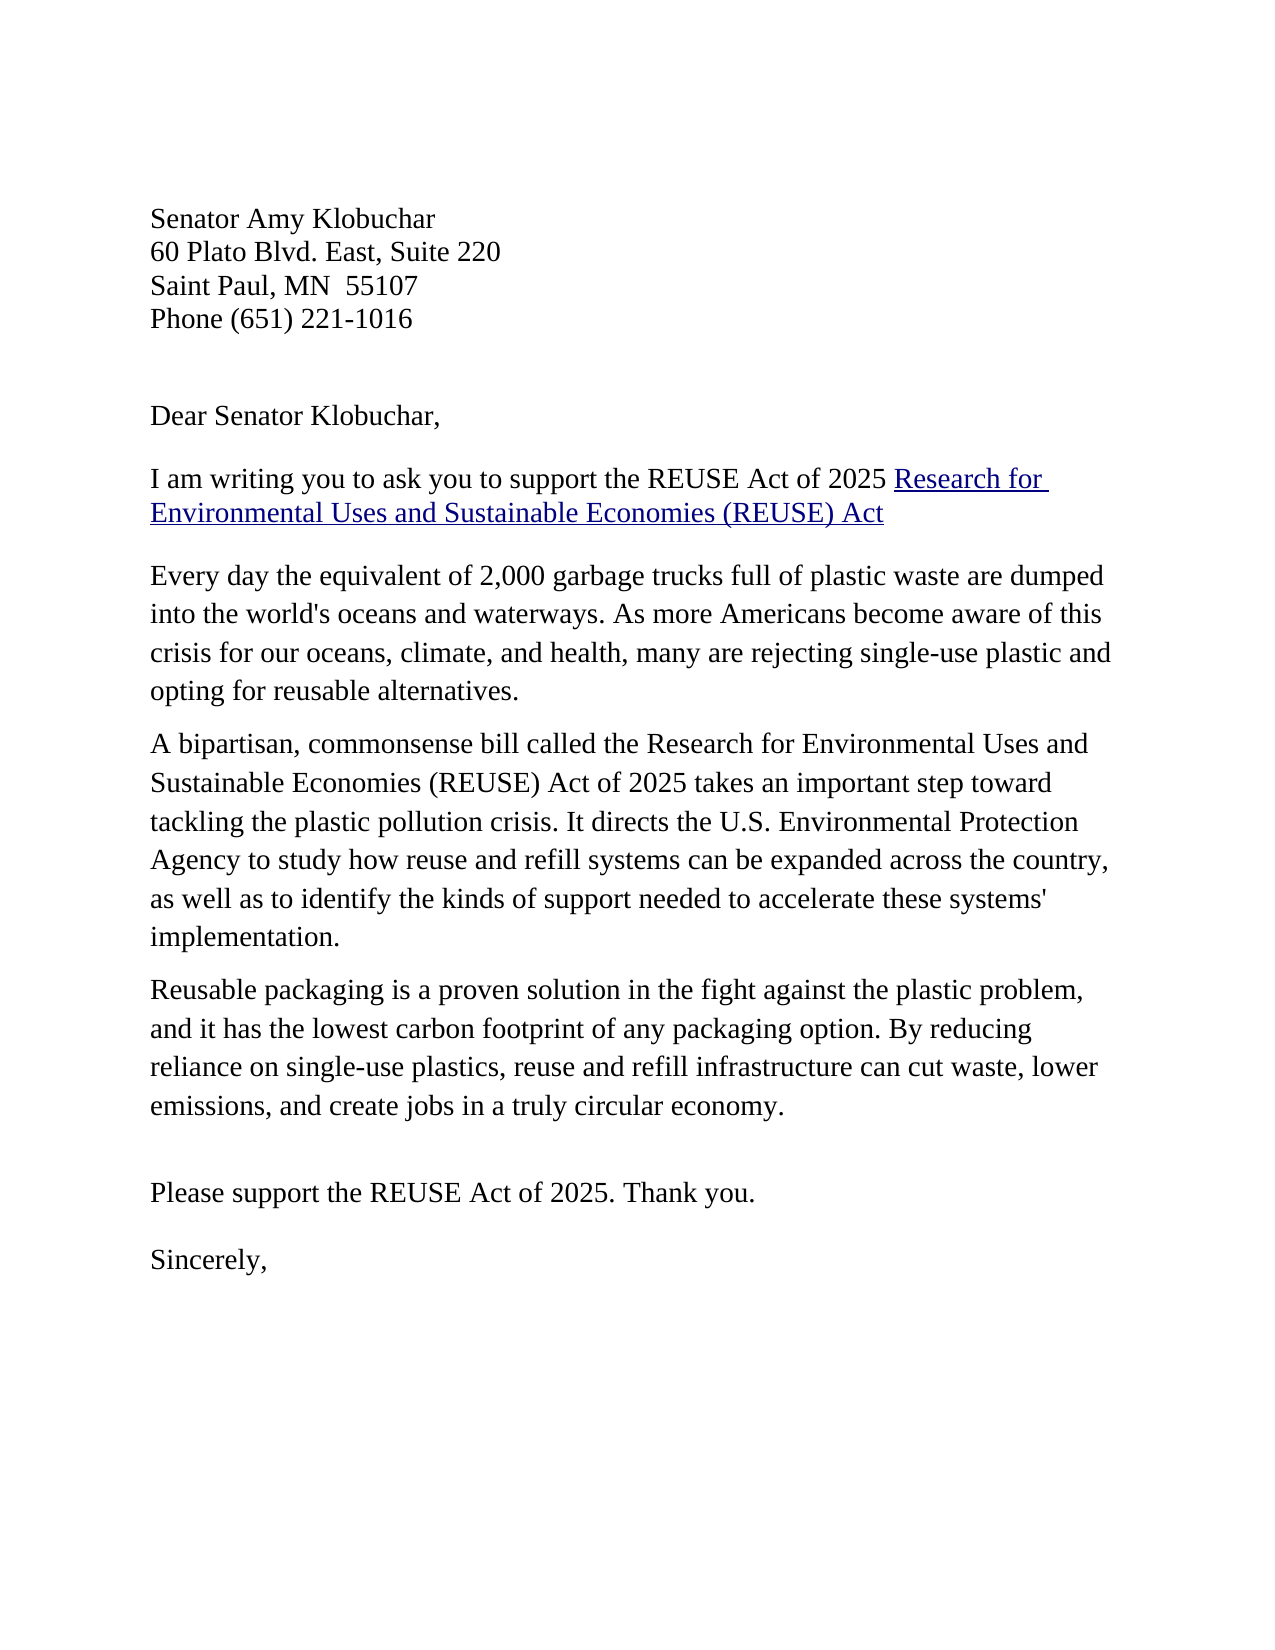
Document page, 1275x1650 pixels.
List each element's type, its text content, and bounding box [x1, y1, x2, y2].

text Saint Paul, MN 55107 [150, 268, 1125, 302]
text Sincerely, [150, 1242, 1125, 1275]
text Please support the REUSE Act of 2025. Thank you. [150, 1175, 1125, 1208]
text Phone (651) 221-1016 [150, 302, 1125, 335]
text Dear Senator Klobuchar, [150, 398, 1125, 432]
text 60 Plato Blvd. East, Suite 220 [150, 234, 1125, 268]
text A bipartisan, commonsense bill called the Research for Environmental Uses and Sustainable Economies (REUSE) Act of 2025 takes an important step toward tackling the plastic pollution crisis. It directs the U.S. Environmental Protection Agency to study how reuse and refill systems can be expanded across the country, as well as to identify the kinds of support needed to accelerate these systems' implementation. [150, 727, 1125, 953]
text Senator Amy Klobuchar [150, 201, 1125, 234]
text Every day the equivalent of 2,000 garbage trucks full of plastic waste are dumped into the world's oceans and waterways. As more Americans become aware of this crisis for our oceans, climate, and health, many are rejecting single-use plastic and opting for reusable alternatives. [150, 558, 1125, 707]
text I am writing you to ask you to support the REUSE Act of 2025 Research for Environmental Uses and Sustainable Economies (REUSE) Act [150, 461, 1125, 528]
text Reusable packaging is a proven solution in the fight against the plastic problem, and it has the lowest carbon footprint of any packaging option. By reducing reliance on single-use plastics, reuse and refill infrastructure can cut waste, lower emissions, and create jobs in a truly circular economy. [150, 972, 1125, 1122]
